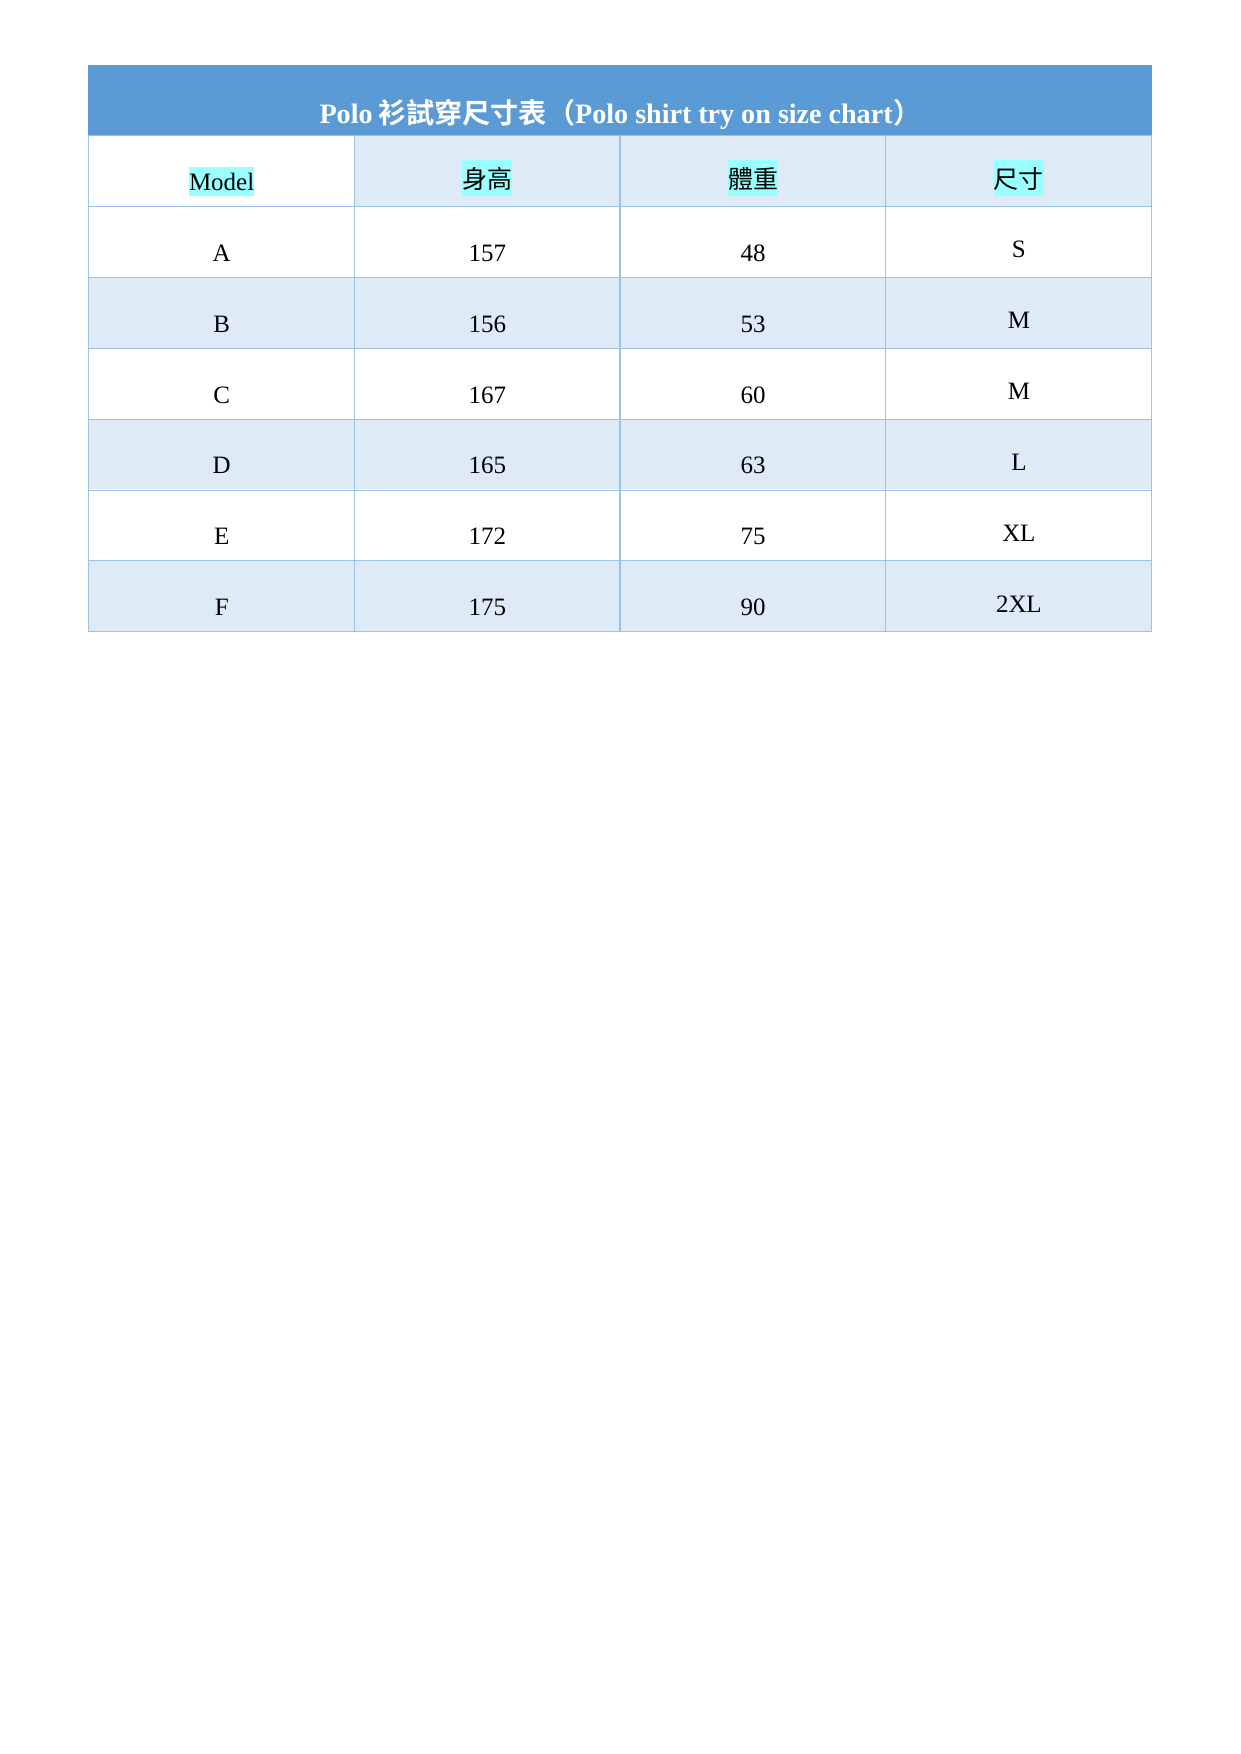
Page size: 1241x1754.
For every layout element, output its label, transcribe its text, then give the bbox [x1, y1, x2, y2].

table_cell 48 [621, 207, 885, 277]
table_cell 157 [355, 207, 619, 277]
table_cell XL （稍鬆Slightlyloose） [886, 491, 1151, 560]
table_cell C [89, 349, 354, 419]
table_cell 90 [621, 561, 885, 631]
table_cell 175 [355, 561, 619, 631]
table_cell 165 [355, 420, 619, 489]
table_cell F [89, 561, 354, 631]
table_cell 60 [621, 349, 885, 419]
table_cell 尺寸 （Size） [886, 136, 1151, 206]
table_cell 身高 （Height） [355, 136, 619, 206]
table_cell 156 [355, 278, 619, 348]
table_cell A [89, 207, 354, 277]
table_cell 53 [621, 278, 885, 348]
table_cell 體重 （Weight） [621, 136, 885, 206]
table_cell M （稍鬆Slightly loose） [886, 278, 1151, 348]
table_cell E [89, 491, 354, 560]
table_cell L （寬鬆Loose） [886, 420, 1151, 489]
table_cell 167 [355, 349, 619, 419]
table_cell 75 [621, 491, 885, 560]
table_cell Model [89, 136, 354, 206]
table_header Polo衫試穿尺寸表（Polo shirt try on size chart） [89, 66, 1151, 135]
table_cell 2XL （合身Fit） [886, 561, 1151, 631]
table_cell M （合身Fit） [886, 349, 1151, 419]
table_cell B [89, 278, 354, 348]
table_cell 63 [621, 420, 885, 489]
table_cell 172 [355, 491, 619, 560]
table_cell S （合身Fit） [886, 207, 1151, 277]
table_cell D [89, 420, 354, 489]
